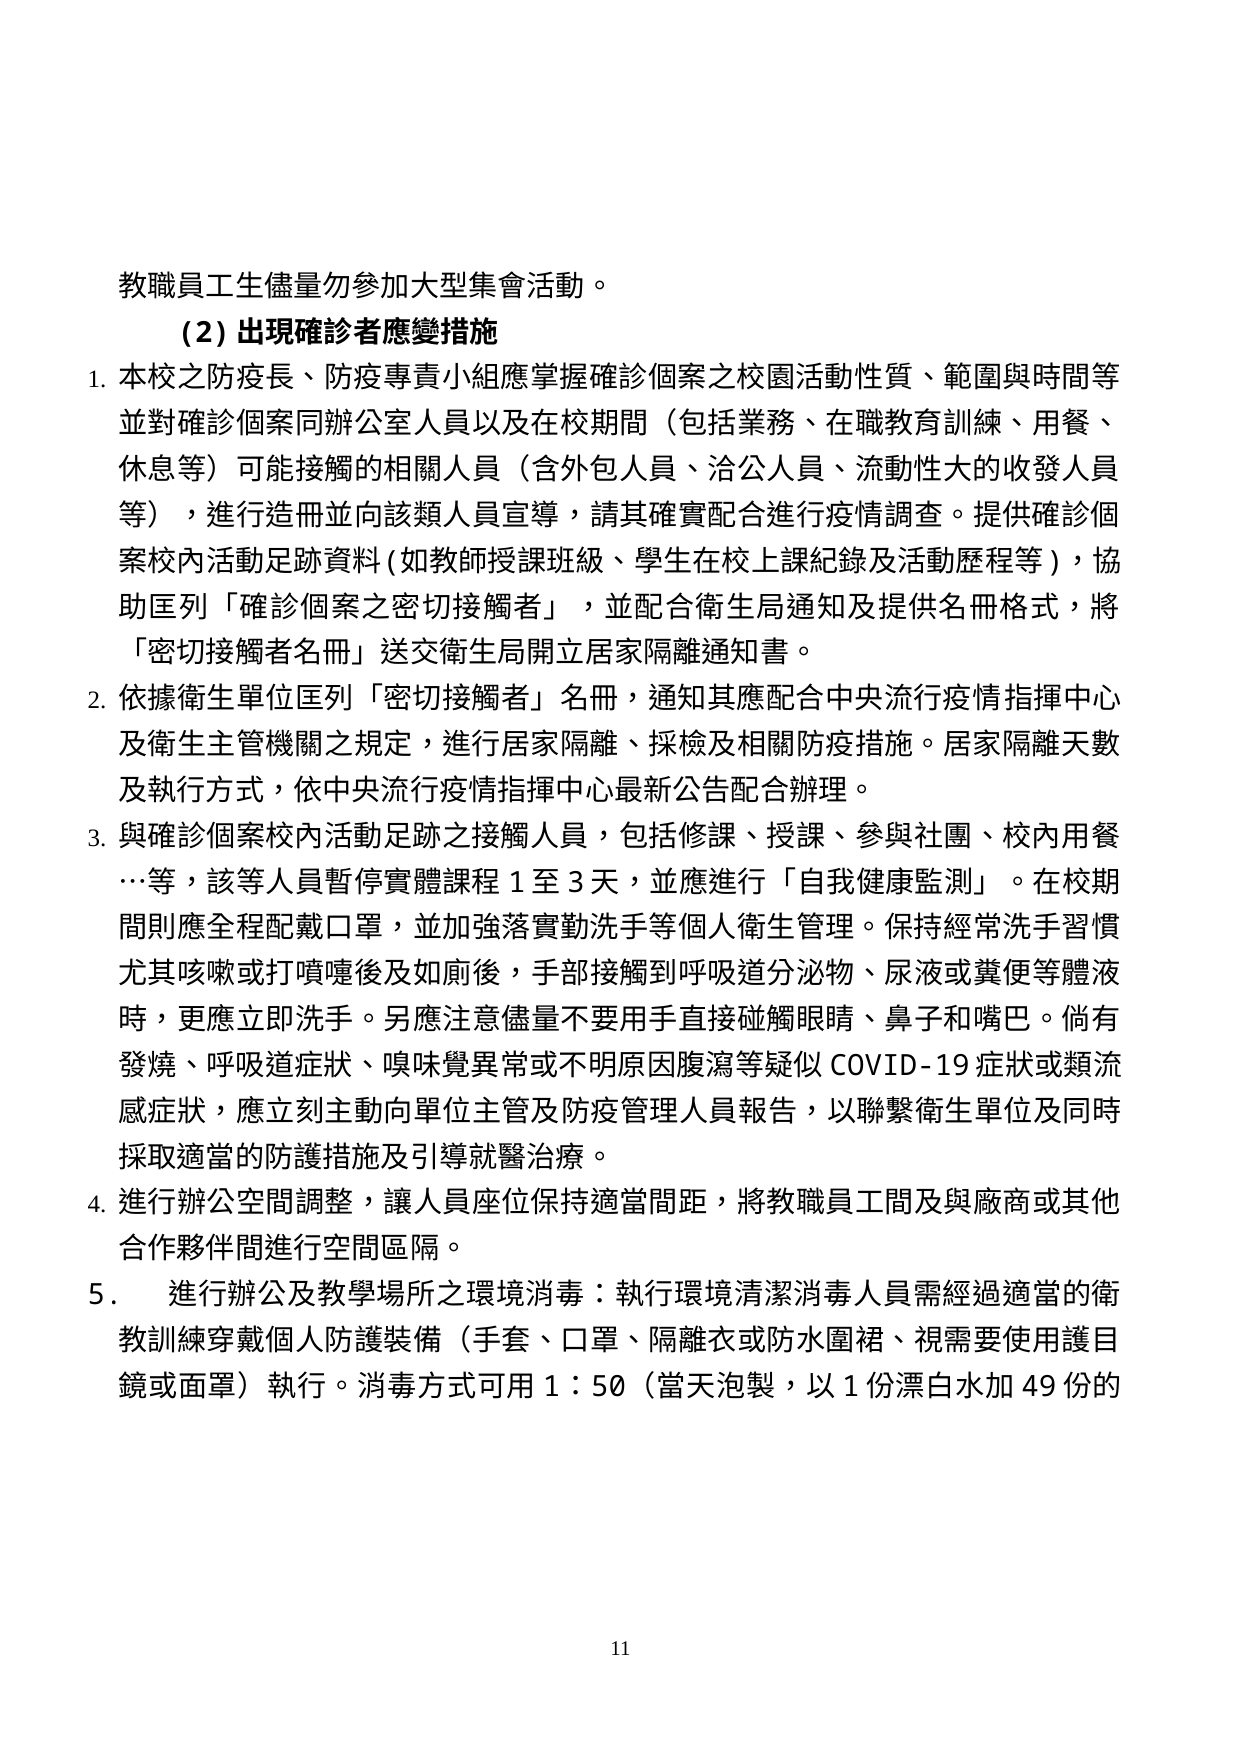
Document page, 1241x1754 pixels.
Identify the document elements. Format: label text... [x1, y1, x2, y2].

list 與確診個案校內活動足跡之接觸人員，包括修課、授課、參與社團、校內用餐…等，該等人員暫停實體課程1至3天，並應進行「自我健康監測」。在校期間則應全程配戴口罩，並加強落實勤洗手等個人衛生管理。保持經常洗手習慣，尤其咳嗽或打噴嚏後及如廁後，手部接觸到呼吸道分泌物、尿液或糞便等體液時，更應立即洗手。另應注意儘量不要用手直接碰觸眼睛、鼻子和嘴巴。倘有發燒、呼吸道症狀、嗅味覺異常或不明原因腹瀉等疑似COVID-19症狀或類流感症狀，應立刻主動向單位主管及防疫管理人員報告，以聯繫衛生單位及同時採取適當的防護措施及引導就醫治療。 [87, 809, 1122, 1176]
list 依據衛生單位匡列「密切接觸者」名冊，通知其應配合中央流行疫情指揮中心及衛生主管機關之規定，進行居家隔離、採檢及相關防疫措施。居家隔離天數及執行方式，依中央流行疫情指揮中心最新公告配合辦理。 [87, 672, 1122, 809]
list 進行辦公空間調整，讓人員座位保持適當間距，將教職員工間及與廠商或其他合作夥伴間進行空間區隔。 [87, 1176, 1122, 1268]
list 出現確診者應變措施 [177, 305, 1122, 351]
list 本校之防疫長、防疫專責小組應掌握確診個案之校園活動性質、範圍與時間等，並對確診個案同辦公室人員以及在校期間（包括業務、在職教育訓練、用餐、休息等）可能接觸的相關人員（含外包人員、洽公人員、流動性大的收發人員等），進行造冊並向該類人員宣導，請其確實配合進行疫情調查。提供確診個案校內活動足跡資料(如教師授課班級、學生在校上課紀錄及活動歷程等)，協助匡列「確診個案之密切接觸者」，並配合衛生局通知及提供名冊格式，將「密切接觸者名冊」送交衛生局開立居家隔離通知書。 [87, 351, 1122, 672]
list 教職員工生儘量勿參加大型集會活動。 [87, 259, 1122, 305]
list 進行辦公及教學場所之環境消毒：執行環境清潔消毒人員需經過適當的衛教訓練穿戴個人防護裝備（手套、口罩、隔離衣或防水圍裙、視需要使用護目鏡或面罩）執行。消毒方式可用1：50（當天泡製，以1份漂白水加49份的 [87, 1268, 1122, 1405]
